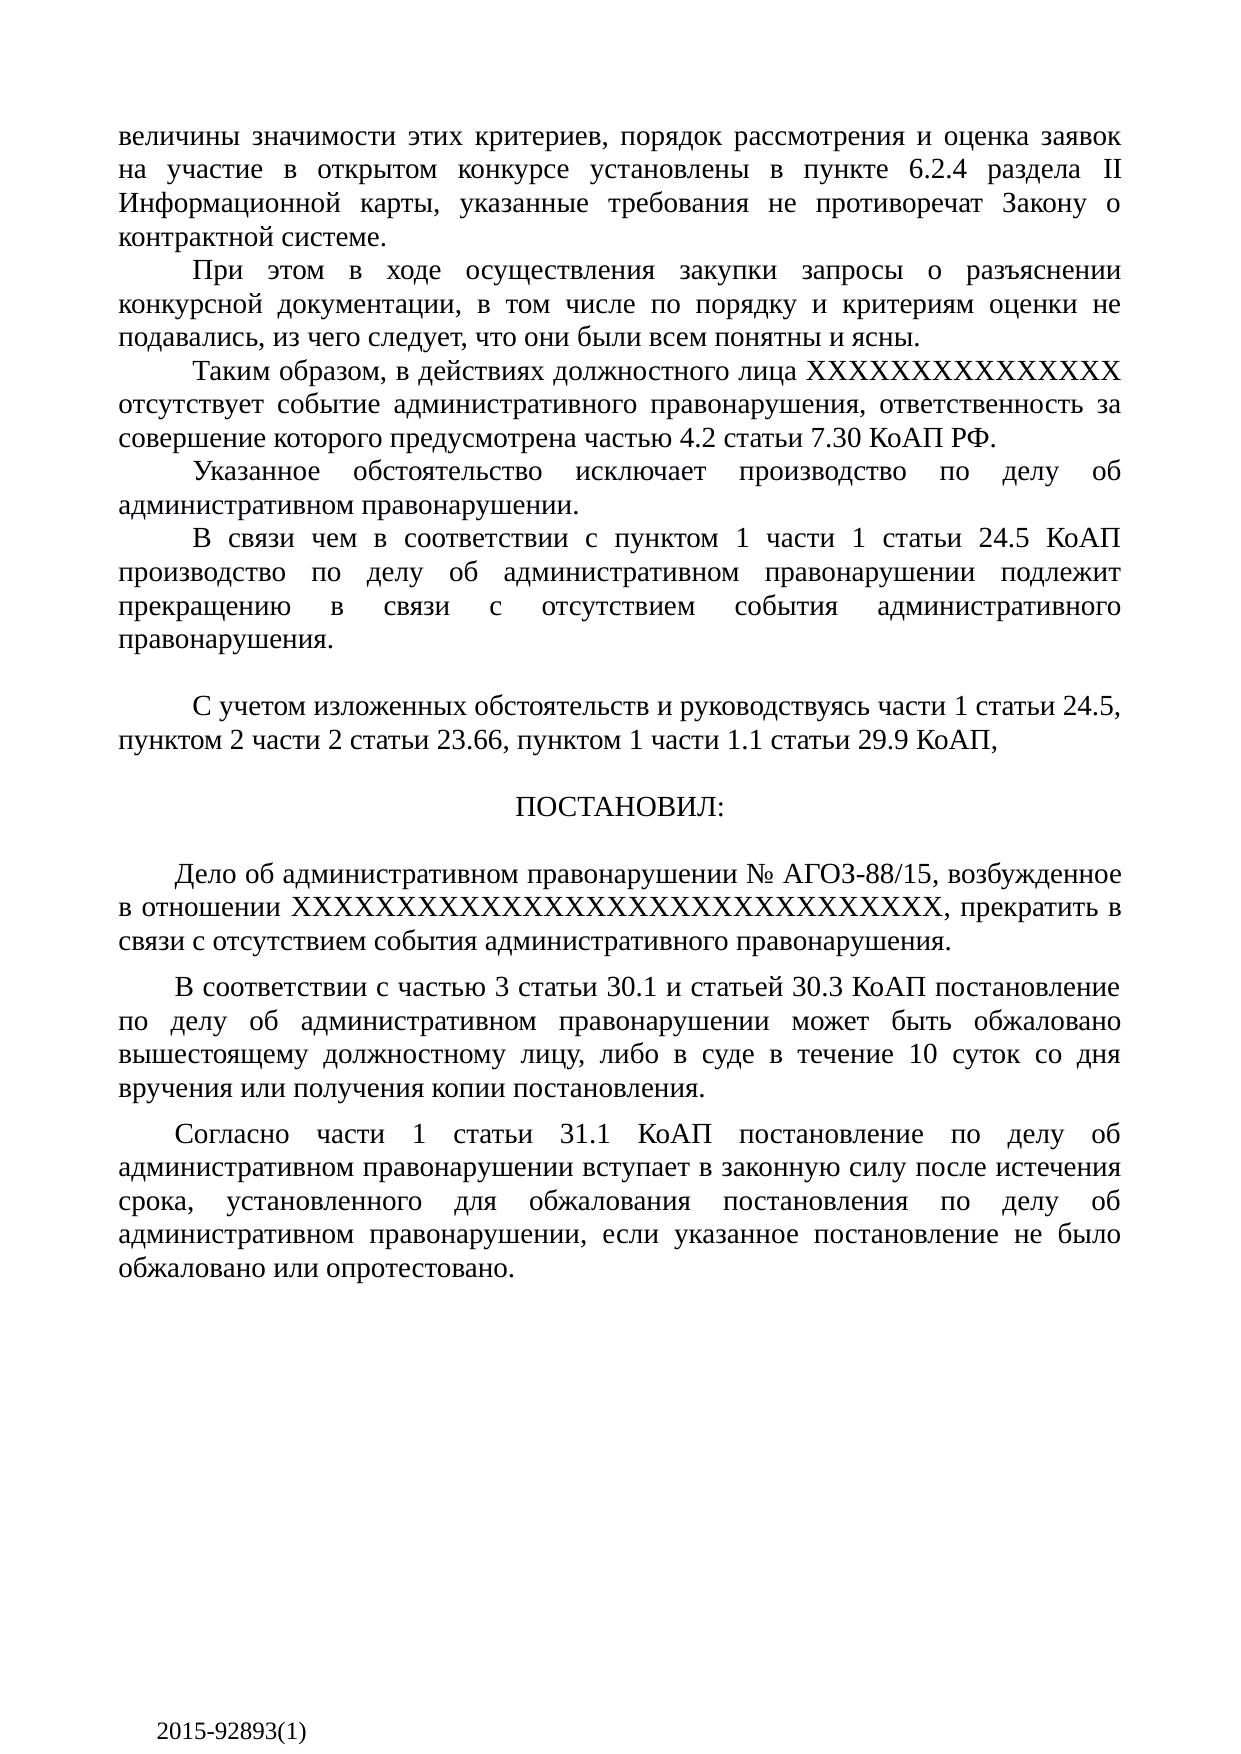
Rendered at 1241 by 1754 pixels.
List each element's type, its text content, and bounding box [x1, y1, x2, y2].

text ПОСТАНОВИЛ: [118, 789, 1122, 822]
text Таким образом, в действиях должностного лица XXXXXXXXXXXXXXX отсутствует событие административного правонарушения, ответственность за совершение которого предусмотрена частью 4.2 статьи 7.30 КоАП РФ. [118, 353, 1122, 453]
text величины значимости этих критериев, порядок рассмотрения и оценка заявок на участие в открытом конкурсе установлены в пункте 6.2.4 раздела II Информационной карты, указанные требования не противоречат Закону о контрактной системе. [118, 118, 1122, 252]
text В связи чем в соответствии с пунктом 1 части 1 статьи 24.5 КоАП производство по делу об административном правонарушении подлежит прекращению в связи с отсутствием события административного правонарушения. [118, 521, 1122, 655]
text Дело об административном правонарушении № АГОЗ-88/15, возбужденное в отношении XXXXXXXXXXXXXXXXXXXXXXXXXXXXXXX, прекратить в связи с отсутствием события административного правонарушения. [118, 856, 1122, 957]
text С учетом изложенных обстоятельств и руководствуясь части 1 статьи 24.5, пунктом 2 части 2 статьи 23.66, пунктом 1 части 1.1 статьи 29.9 КоАП, [118, 688, 1122, 755]
text Указанное обстоятельство исключает производство по делу об административном правонарушении. [118, 453, 1122, 521]
text При этом в ходе осуществления закупки запросы о разъяснении конкурсной документации, в том числе по порядку и критериям оценки не подавались, из чего следует, что они были всем понятны и ясны. [118, 252, 1122, 353]
text В соответствии с частью 3 статьи 30.1 и статьей 30.3 КоАП постановление по делу об административном правонарушении может быть обжаловано вышестоящему должностному лицу, либо в суде в течение 10 суток со дня вручения или получения копии постановления. [118, 969, 1122, 1103]
text Согласно части 1 статьи 31.1 КоАП постановление по делу об административном правонарушении вступает в законную силу после истечения срока, установленного для обжалования постановления по делу об административном правонарушении, если указанное постановление не было обжаловано или опротестовано. [118, 1116, 1122, 1283]
